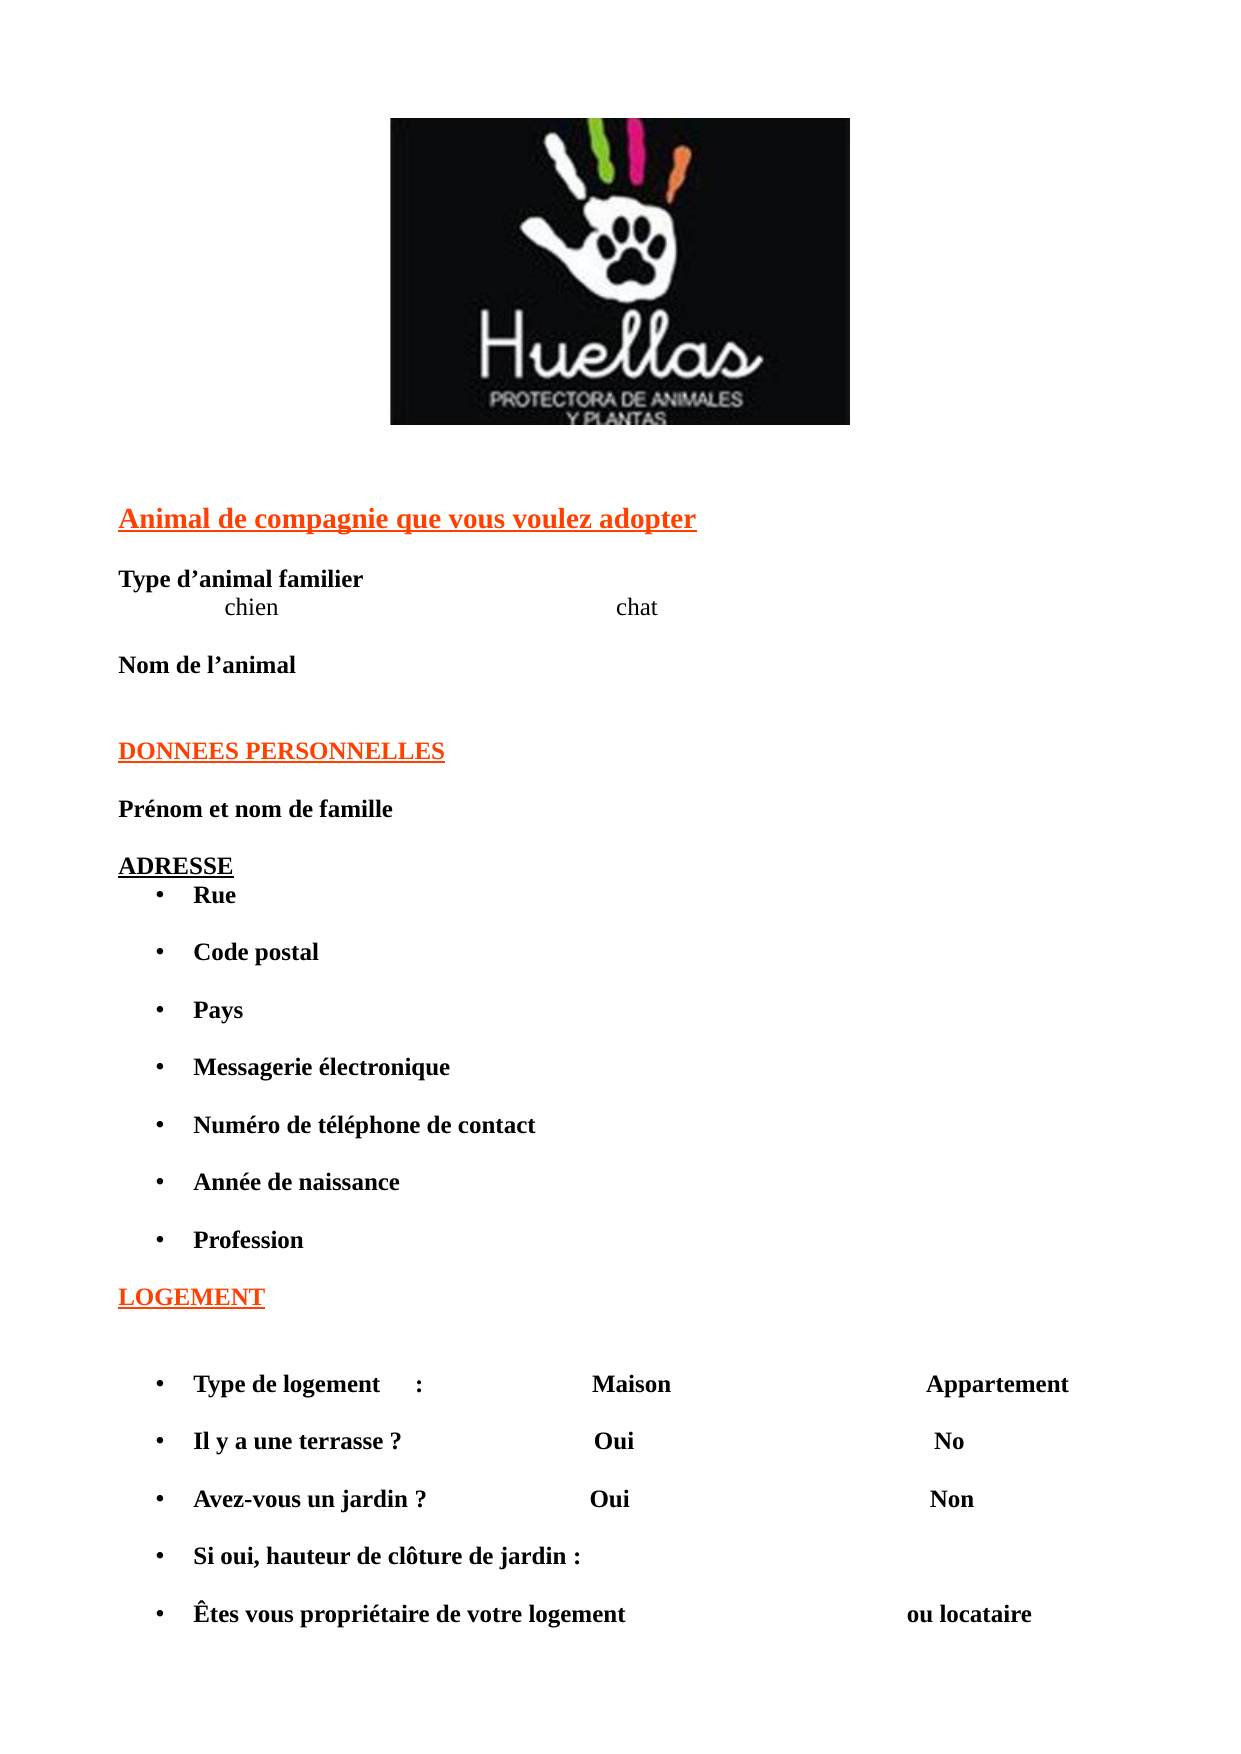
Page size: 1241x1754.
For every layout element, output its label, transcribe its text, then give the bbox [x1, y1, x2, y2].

text Animal de compagnie que vous voulez adopter [118, 501, 1122, 535]
list Numéro de téléphone de contact [156, 1110, 1122, 1139]
text LOGEMENT [118, 1282, 1122, 1311]
list Êtes vous propriétaire de votre logement ou locataire [156, 1599, 1122, 1627]
text Type d’animal familier [118, 564, 1122, 592]
list Année de naissance [156, 1167, 1122, 1196]
text ADRESSE [118, 851, 1122, 880]
text chien chat [118, 592, 1122, 621]
picture [390, 118, 850, 425]
list Si oui, hauteur de clôture de jardin : [156, 1541, 1122, 1570]
text DONNEES PERSONNELLES [118, 736, 1122, 765]
list Messagerie électronique [156, 1052, 1122, 1081]
list Il y a une terrasse ? Oui No [156, 1426, 1122, 1455]
list Rue [156, 880, 1122, 909]
text Prénom et nom de famille [118, 794, 1122, 822]
list Avez-vous un jardin ? Oui Non [156, 1484, 1122, 1512]
list Pays [156, 995, 1122, 1024]
list Profession [156, 1225, 1122, 1254]
list Type de logement : Maison Appartement [156, 1369, 1122, 1397]
text Nom de l’animal [118, 650, 1122, 679]
list Code postal [156, 937, 1122, 966]
